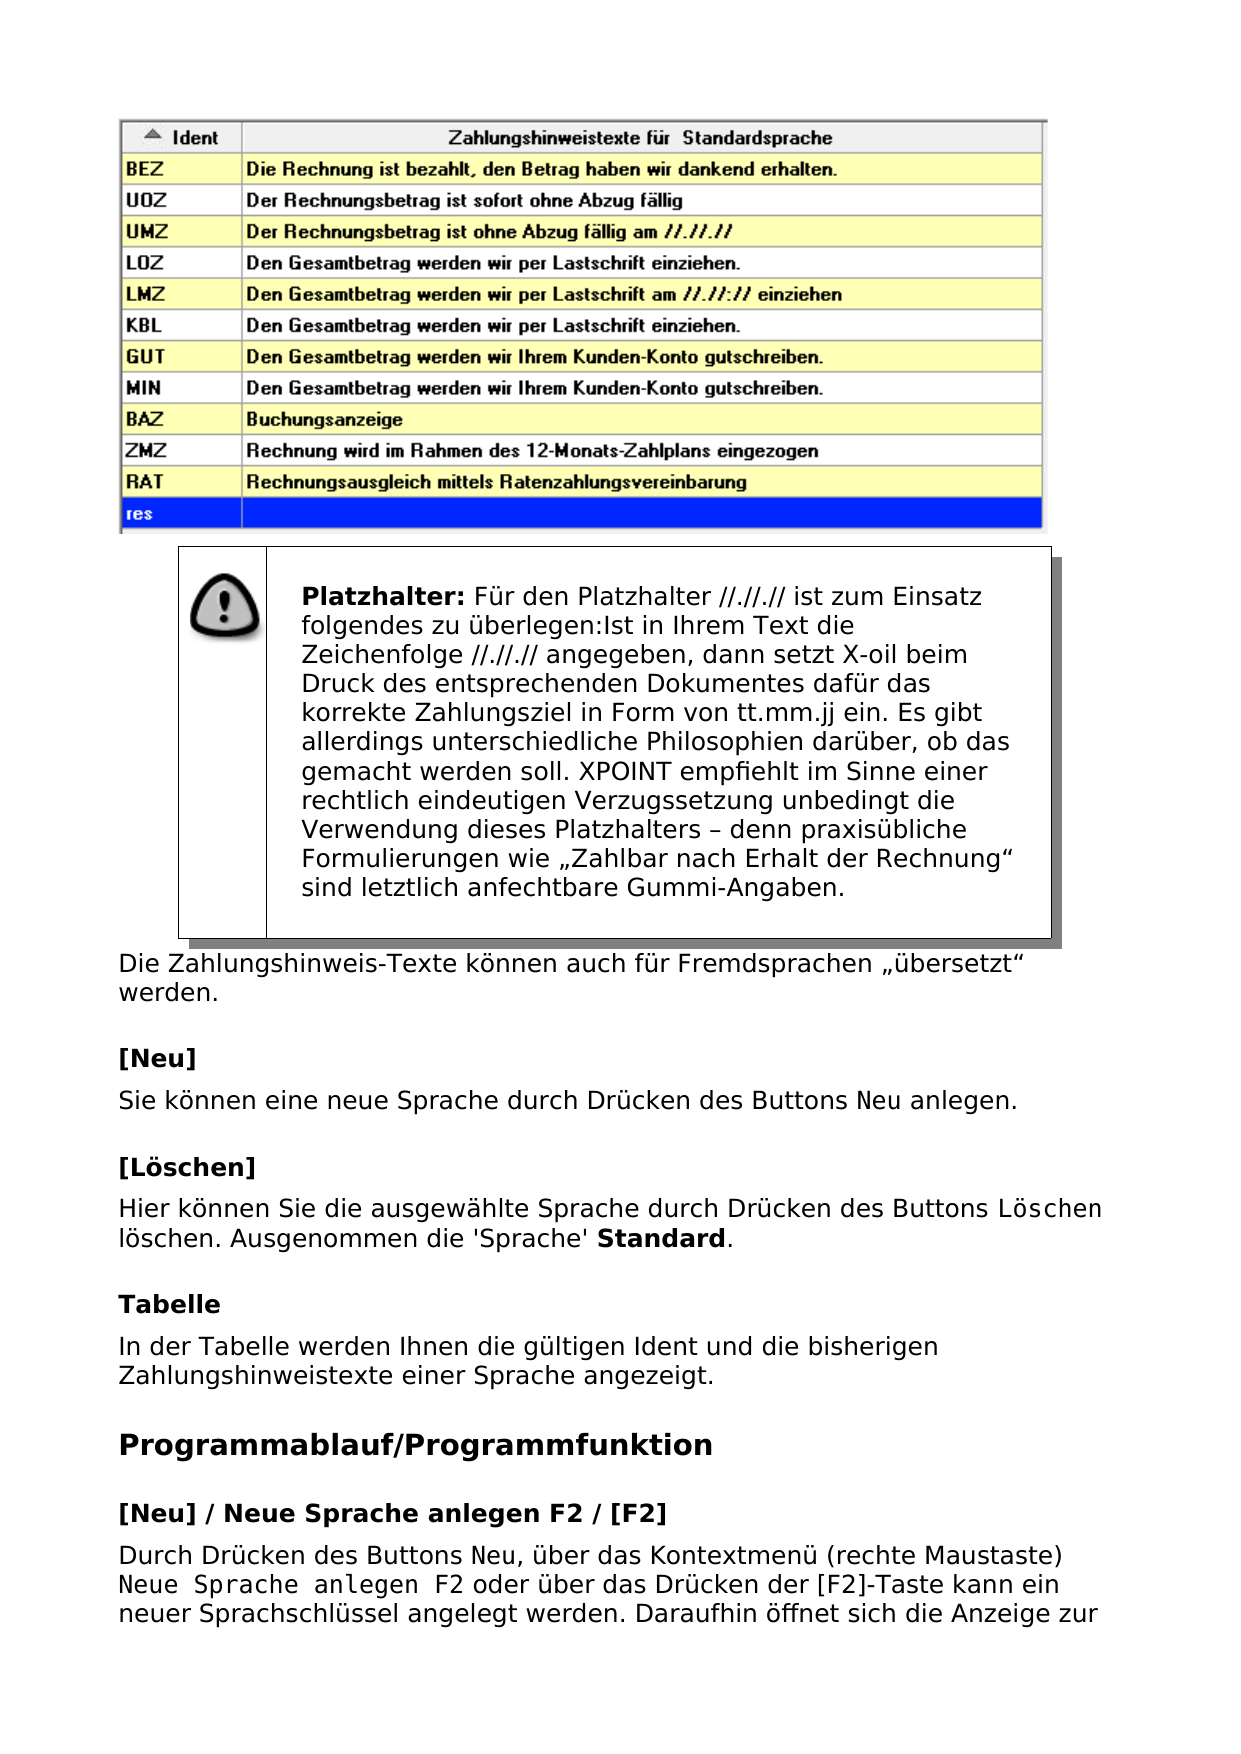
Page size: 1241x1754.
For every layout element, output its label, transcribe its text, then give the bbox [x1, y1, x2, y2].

table_header Platzhalter: Für den Platzhalter //.//.// ist zum Einsatz folgendes zu überlegen:Ist in Ihrem Text die Zeichenfolge //.//.// angegeben, dann setzt X-oil beim Druck des entsprechenden Dokumentes dafür das korrekte Zahlungsziel in Form von tt.mm.jj ein. Es gibt allerdings unterschiedliche Philosophien darüber, ob das gemacht werden soll. XPOINT empfiehlt im Sinne einer rechtlich eindeutigen Verzugssetzung unbedingt die Verwendung dieses Platzhalters – denn praxisübliche Formulierungen wie „Zahlbar nach Erhalt der Rechnung“ sind letztlich anfechtbare Gummi-Angaben. [267, 547, 1051, 938]
text Die Zahlungshinweis-Texte können auch für Fremdsprachen „übersetzt“ werden. [118, 949, 1122, 1007]
picture [118, 118, 1048, 534]
text Sie können eine neue Sprache durch Drücken des Buttons Neu anlegen. [118, 1086, 1122, 1115]
text In der Tabelle werden Ihnen die gültigen Ident und die bisherigen Zahlungshinweistexte einer Sprache angezeigt. [118, 1332, 1122, 1390]
picture [190, 570, 266, 645]
table_header [179, 547, 266, 938]
text Durch Drücken des Buttons Neu, über das Kontextmenü (rechte Maustaste) Neue Sprache anlegen F2 oder über das Drücken der [F2]-Taste kann ein neuer Sprachschlüssel angelegt werden. Daraufhin öffnet sich die Anzeige zur [118, 1541, 1122, 1628]
subtitle [Neu] / Neue Sprache anlegen F2 / [F2] [118, 1499, 1122, 1528]
subtitle [Löschen] [118, 1153, 1122, 1182]
subtitle Programmablauf/Programmfunktion [118, 1428, 1122, 1462]
text Hier können Sie die ausgewählte Sprache durch Drücken des Buttons Löschen löschen. Ausgenommen die 'Sprache' Standard. [118, 1194, 1122, 1253]
subtitle [Neu] [118, 1044, 1122, 1074]
subtitle Tabelle [118, 1290, 1122, 1319]
